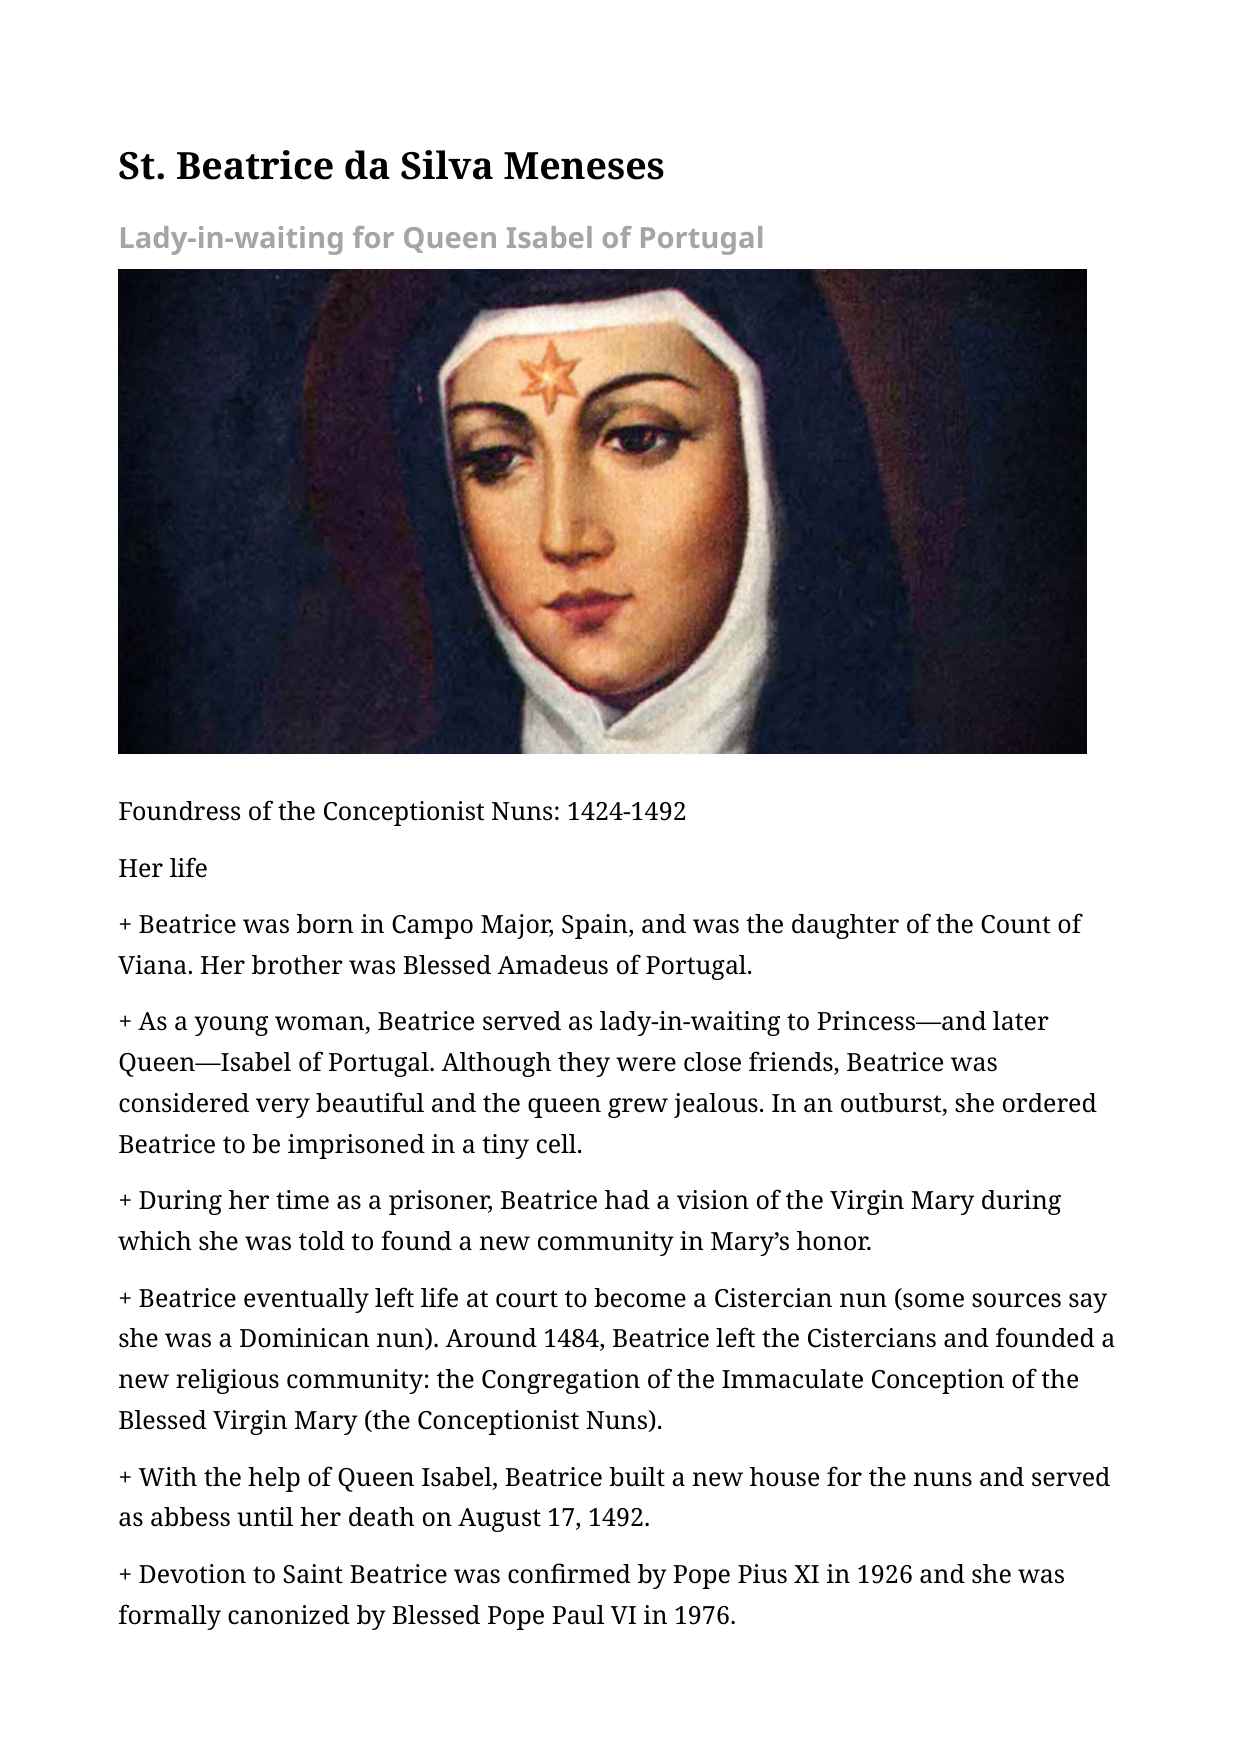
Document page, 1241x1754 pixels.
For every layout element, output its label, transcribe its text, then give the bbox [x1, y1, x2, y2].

text + With the help of Queen Isabel, Beatrice built a new house for the nuns and served as abbess until her death on August 17, 1492. [118, 1459, 1122, 1534]
text + During her time as a prisoner, Beatrice had a vision of the Virgin Mary during which she was told to found a new community in Mary’s honor. [118, 1183, 1122, 1258]
subtitle St. Beatrice da Silva Meneses [118, 139, 1122, 190]
text Her life [118, 850, 1122, 884]
text + Beatrice eventually left life at court to become a Cistercian nun (some sources say she was a Dominican nun). Around 1484, Beatrice left the Cistercians and founded a new religious community: the Congregation of the Immaculate Conception of the Blessed Virgin Mary (the Conceptionist Nuns). [118, 1280, 1122, 1437]
text + As a young woman, Beatrice served as lady-in-waiting to Princess—and later Queen—Isabel of Portugal. Although they were close friends, Beatrice was considered very beautiful and the queen grew jealous. In an outburst, she ordered Beatrice to be imprisoned in a tiny cell. [118, 1004, 1122, 1161]
text + Devotion to Saint Beatrice was confirmed by Pope Pius XI in 1926 and she was formally canonized by Blessed Pope Paul VI in 1976. [118, 1557, 1122, 1631]
text + Beatrice was born in Campo Major, Spain, and was the daughter of the Count of Viana. Her brother was Blessed Amadeus of Portugal. [118, 907, 1122, 982]
picture [118, 269, 1087, 754]
subtitle Lady-in-waiting for Queen Isabel of Portugal [118, 217, 1122, 257]
text Foundress of the Conceptionist Nuns: 1424-1492 [118, 794, 1122, 828]
